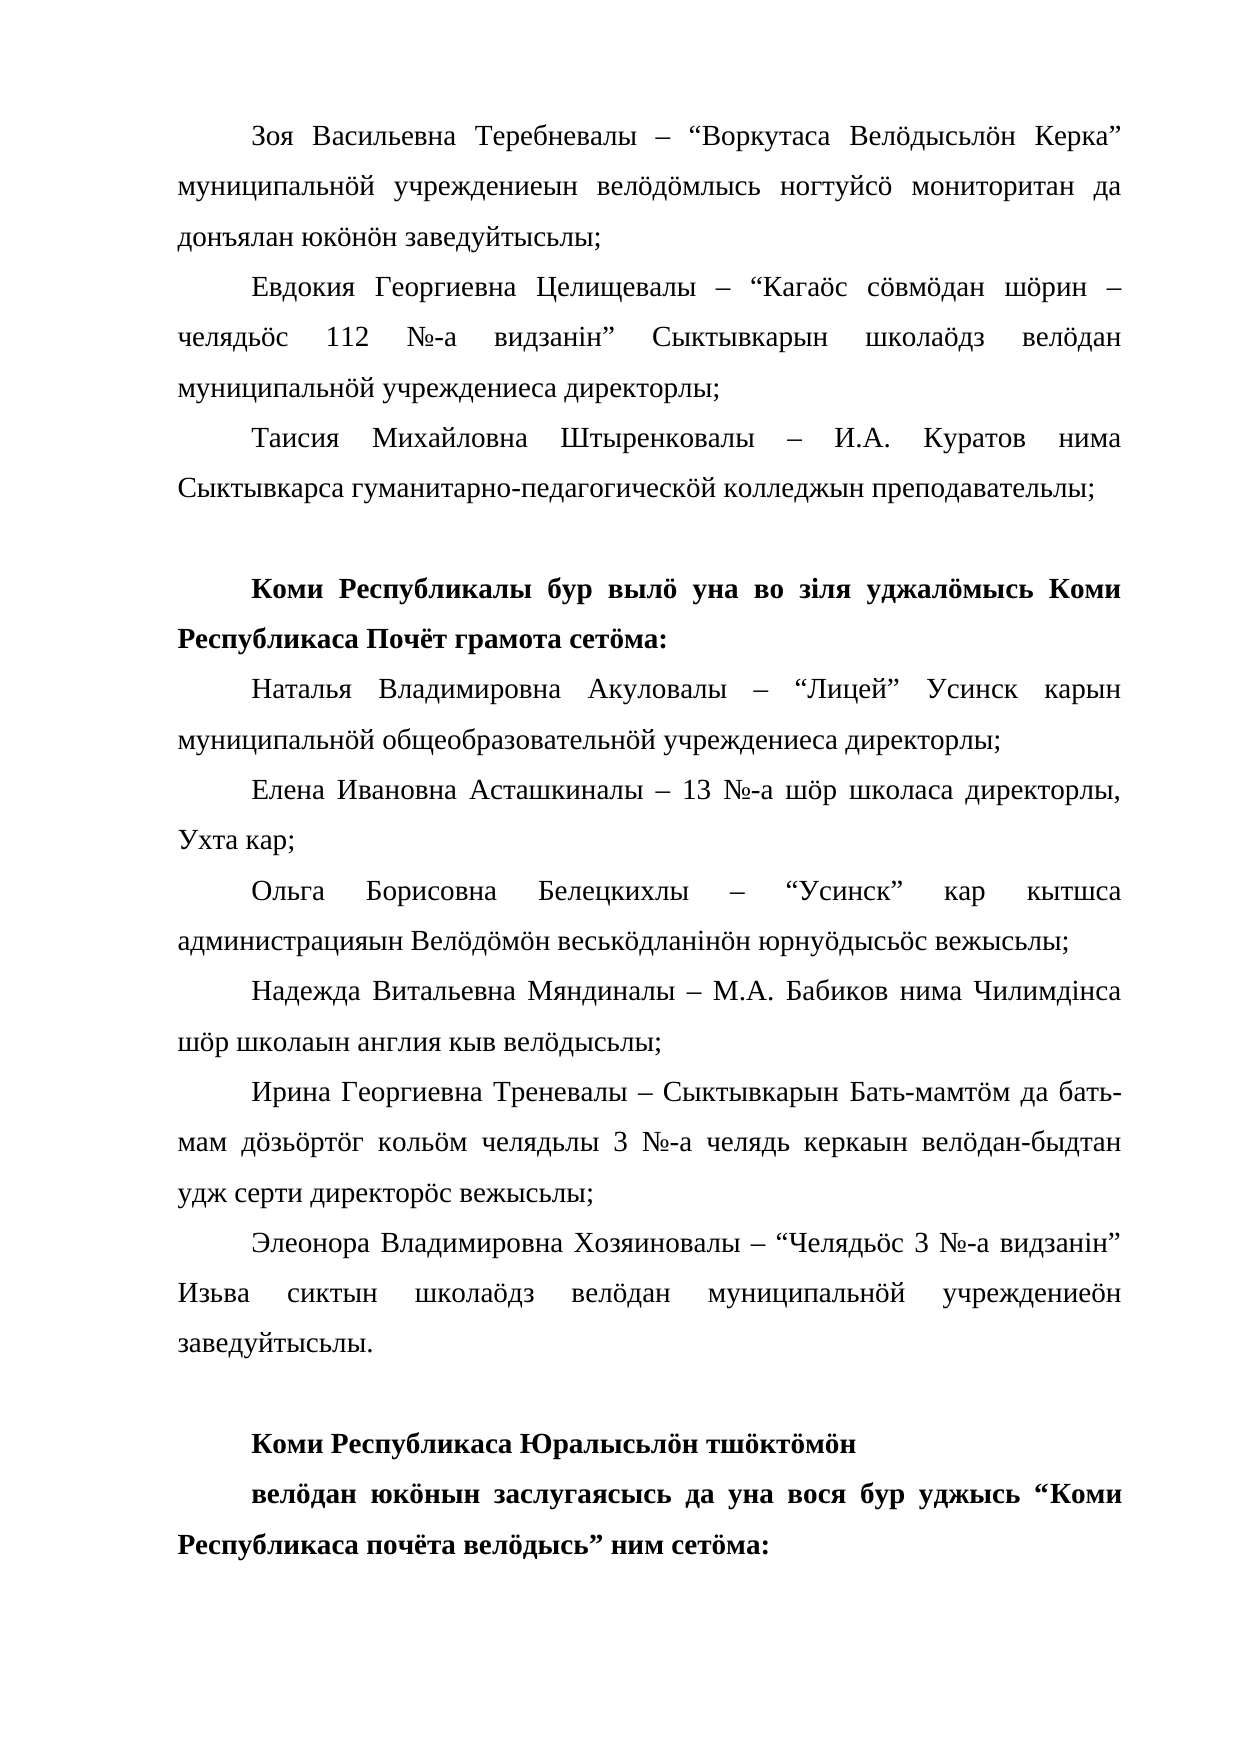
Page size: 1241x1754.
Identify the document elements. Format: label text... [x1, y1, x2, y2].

text Ирина Георгиевна Треневалы – Сыктывкарын Бать-мамтӧм да бать-мам дӧзьӧртӧг кольӧм челядьлы 3 №-а челядь керкаын велӧдан-быдтан удж серти директорӧс вежысьлы; [177, 1074, 1122, 1208]
text Коми Республикаса Юралысьлӧн тшӧктӧмӧн [177, 1426, 1122, 1460]
text Таисия Михайловна Штыренковалы – И.А. Куратов нима Сыктывкарса гуманитарно-педагогическӧй колледжын преподавательлы; [177, 420, 1122, 504]
text велӧдан юкӧнын заслугаясысь да уна вося бур уджысь “Коми Республикаса почёта велӧдысь” ним сетӧма: [177, 1477, 1122, 1560]
text Коми Республикалы бур вылӧ уна во зіля уджалӧмысь Коми Республикаса Почёт грамота сетӧма: [177, 571, 1122, 655]
text Элеонора Владимировна Хозяиновалы – “Челядьӧс 3 №-а видзанін” Изьва сиктын школаӧдз велӧдан муниципальнӧй учреждениеӧн заведуйтысьлы. [177, 1225, 1122, 1359]
text Евдокия Георгиевна Целищевалы – “Кагаӧс сӧвмӧдан шӧрин – челядьӧс 112 №-а видзанін” Сыктывкарын школаӧдз велӧдан муниципальнӧй учреждениеса директорлы; [177, 269, 1122, 403]
text Надежда Витальевна Мяндиналы – М.А. Бабиков нима Чилимдінса шӧр школаын англия кыв велӧдысьлы; [177, 973, 1122, 1057]
text Наталья Владимировна Акуловалы – “Лицей” Усинск карын муниципальнӧй общеобразовательнӧй учреждениеса директорлы; [177, 672, 1122, 755]
text Елена Ивановна Асташкиналы – 13 №-а шӧр школаса директорлы, Ухта кар; [177, 772, 1122, 856]
text Ольга Борисовна Белецкихлы – “Усинск” кар кытшса администрацияын Велӧдӧмӧн веськӧдланінӧн юрнуӧдысьӧс вежысьлы; [177, 873, 1122, 957]
text Зоя Васильевна Теребневалы – “Воркутаса Велӧдысьлӧн Керка” муниципальнӧй учреждениеын велӧдӧмлысь ногтуйсӧ мониторитан да донъялан юкӧнӧн заведуйтысьлы; [177, 118, 1122, 252]
